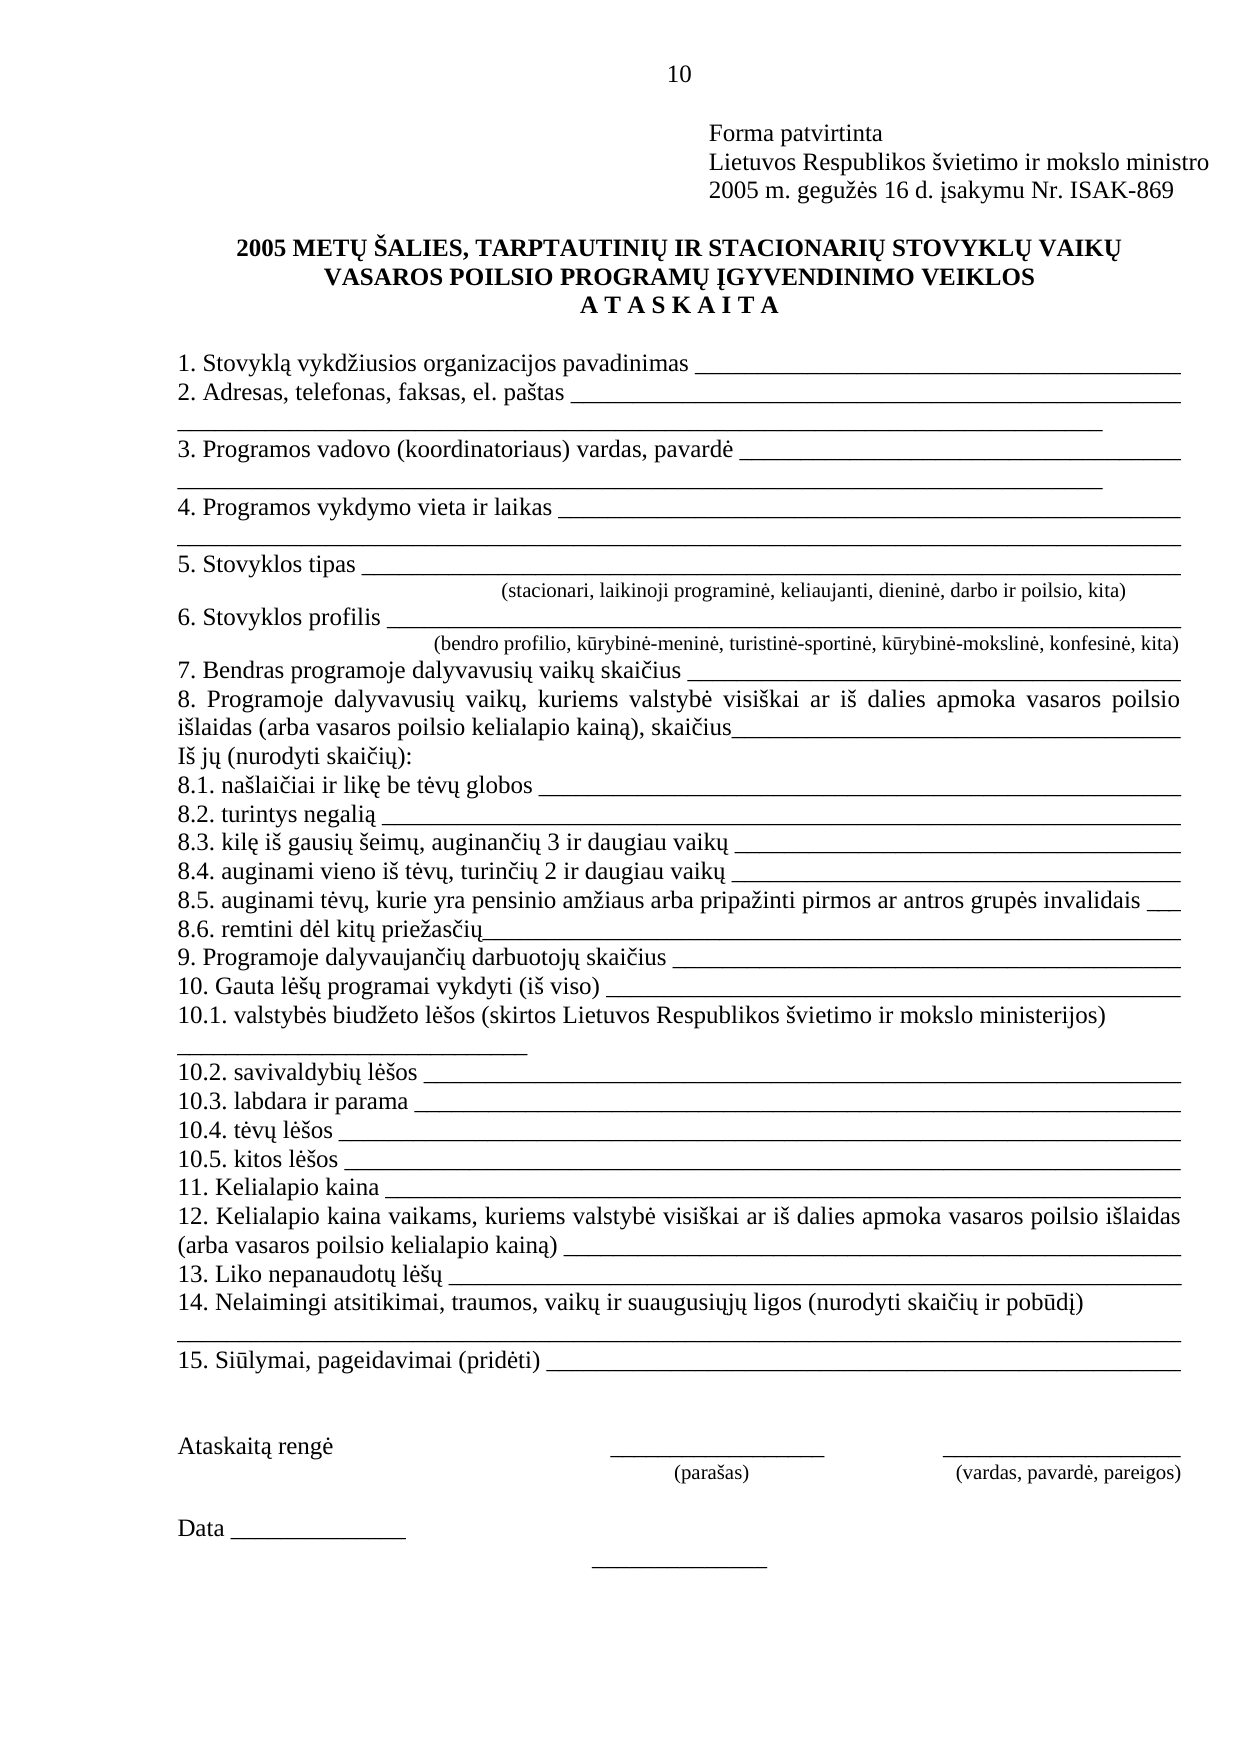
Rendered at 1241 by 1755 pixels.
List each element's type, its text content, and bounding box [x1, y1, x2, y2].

text 1. Stovyklą vykdžiusios organizacijos pavadinimas [177, 348, 1181, 377]
text ATASKAITA [177, 291, 1181, 319]
text 4. Programos vykdymo vieta ir laikas [177, 492, 1181, 521]
text Iš jų (nurodyti skaičių): [177, 741, 1181, 770]
text __________________________________________________________________________ [177, 463, 1181, 492]
text 8.6. remtini dėl kitų priežasčių [177, 914, 1181, 942]
text 3. Programos vadovo (koordinatoriaus) vardas, pavardė [177, 434, 1181, 463]
text 11. Kelialapio kaina [177, 1172, 1181, 1201]
text 8. Programoje dalyvavusių vaikų, kuriems valstybė visiškai ar iš dalies apmoka vasaros poilsio išlaidas (arba vasaros poilsio kelialapio kainą), skaičius [177, 684, 1181, 741]
text 8.5. auginami tėvų, kurie yra pensinio amžiaus arba pripažinti pirmos ar antros grupės invalidais [177, 885, 1181, 914]
text (bendro profilio, kūrybinė-meninė, turistinė-sportinė, kūrybinė-mokslinė, konfesinė, kita) [177, 631, 1181, 655]
text Forma patvirtinta [177, 118, 1240, 147]
text 12. Kelialapio kaina vaikams, kuriems valstybė visiškai ar iš dalies apmoka vasaros poilsio išlaidas (arba vasaros poilsio kelialapio kainą) [177, 1201, 1181, 1259]
text (parašas) (vardas, pavardė, pareigos) [177, 1460, 1181, 1484]
text 15. Siūlymai, pageidavimai (pridėti) [177, 1345, 1181, 1374]
text 8.4. auginami vieno iš tėvų, turinčių 2 ir daugiau vaikų [177, 856, 1181, 885]
text 5. Stovyklos tipas [177, 549, 1181, 578]
text 10.4. tėvų lėšos [177, 1115, 1181, 1144]
text 10.1. valstybės biudžeto lėšos (skirtos Lietuvos Respublikos švietimo ir mokslo ministerijos) [177, 1000, 1181, 1029]
text ______________ [177, 1542, 1181, 1570]
text Lietuvos Respublikos švietimo ir mokslo ministro [177, 147, 1240, 176]
text 10.2. savivaldybių lėšos [177, 1057, 1181, 1086]
text Data ______________ [177, 1513, 1181, 1542]
text 10. Gauta lėšų programai vykdyti (iš viso) [177, 971, 1181, 1000]
text (stacionari, laikinoji programinė, keliaujanti, dieninė, darbo ir poilsio, kita) [177, 578, 1181, 602]
text 8.2. turintys negalią [177, 799, 1181, 827]
text 10.3. labdara ir parama [177, 1086, 1181, 1115]
text 2005 m. gegužės 16 d. įsakymu Nr. ISAK-869 [177, 176, 1240, 204]
text 2005 METŲ ŠALIES, TARPTAUTINIŲ IR STACIONARIŲ STOVYKLŲ VAIKŲ VASAROS POILSIO PROGRAMŲ ĮGYVENDINIMO VEIKLOS [177, 233, 1181, 291]
text 14. Nelaimingi atsitikimai, traumos, vaikų ir suaugusiųjų ligos (nurodyti skaičių ir pobūdį) [177, 1287, 1181, 1316]
text 2. Adresas, telefonas, faksas, el. paštas [177, 377, 1181, 406]
text 8.1. našlaičiai ir likę be tėvų globos [177, 770, 1181, 799]
text __________________________________________________________________________ [177, 406, 1181, 434]
text 6. Stovyklos profilis [177, 602, 1181, 631]
text 7. Bendras programoje dalyvavusių vaikų skaičius [177, 655, 1181, 684]
text 13. Liko nepanaudotų lėšų [177, 1259, 1181, 1287]
text 9. Programoje dalyvaujančių darbuotojų skaičius [177, 942, 1181, 971]
text 8.3. kilę iš gausių šeimų, auginančių 3 ir daugiau vaikų [177, 827, 1181, 856]
text Ataskaitą rengė [177, 1431, 1181, 1460]
text 10.5. kitos lėšos [177, 1144, 1181, 1172]
